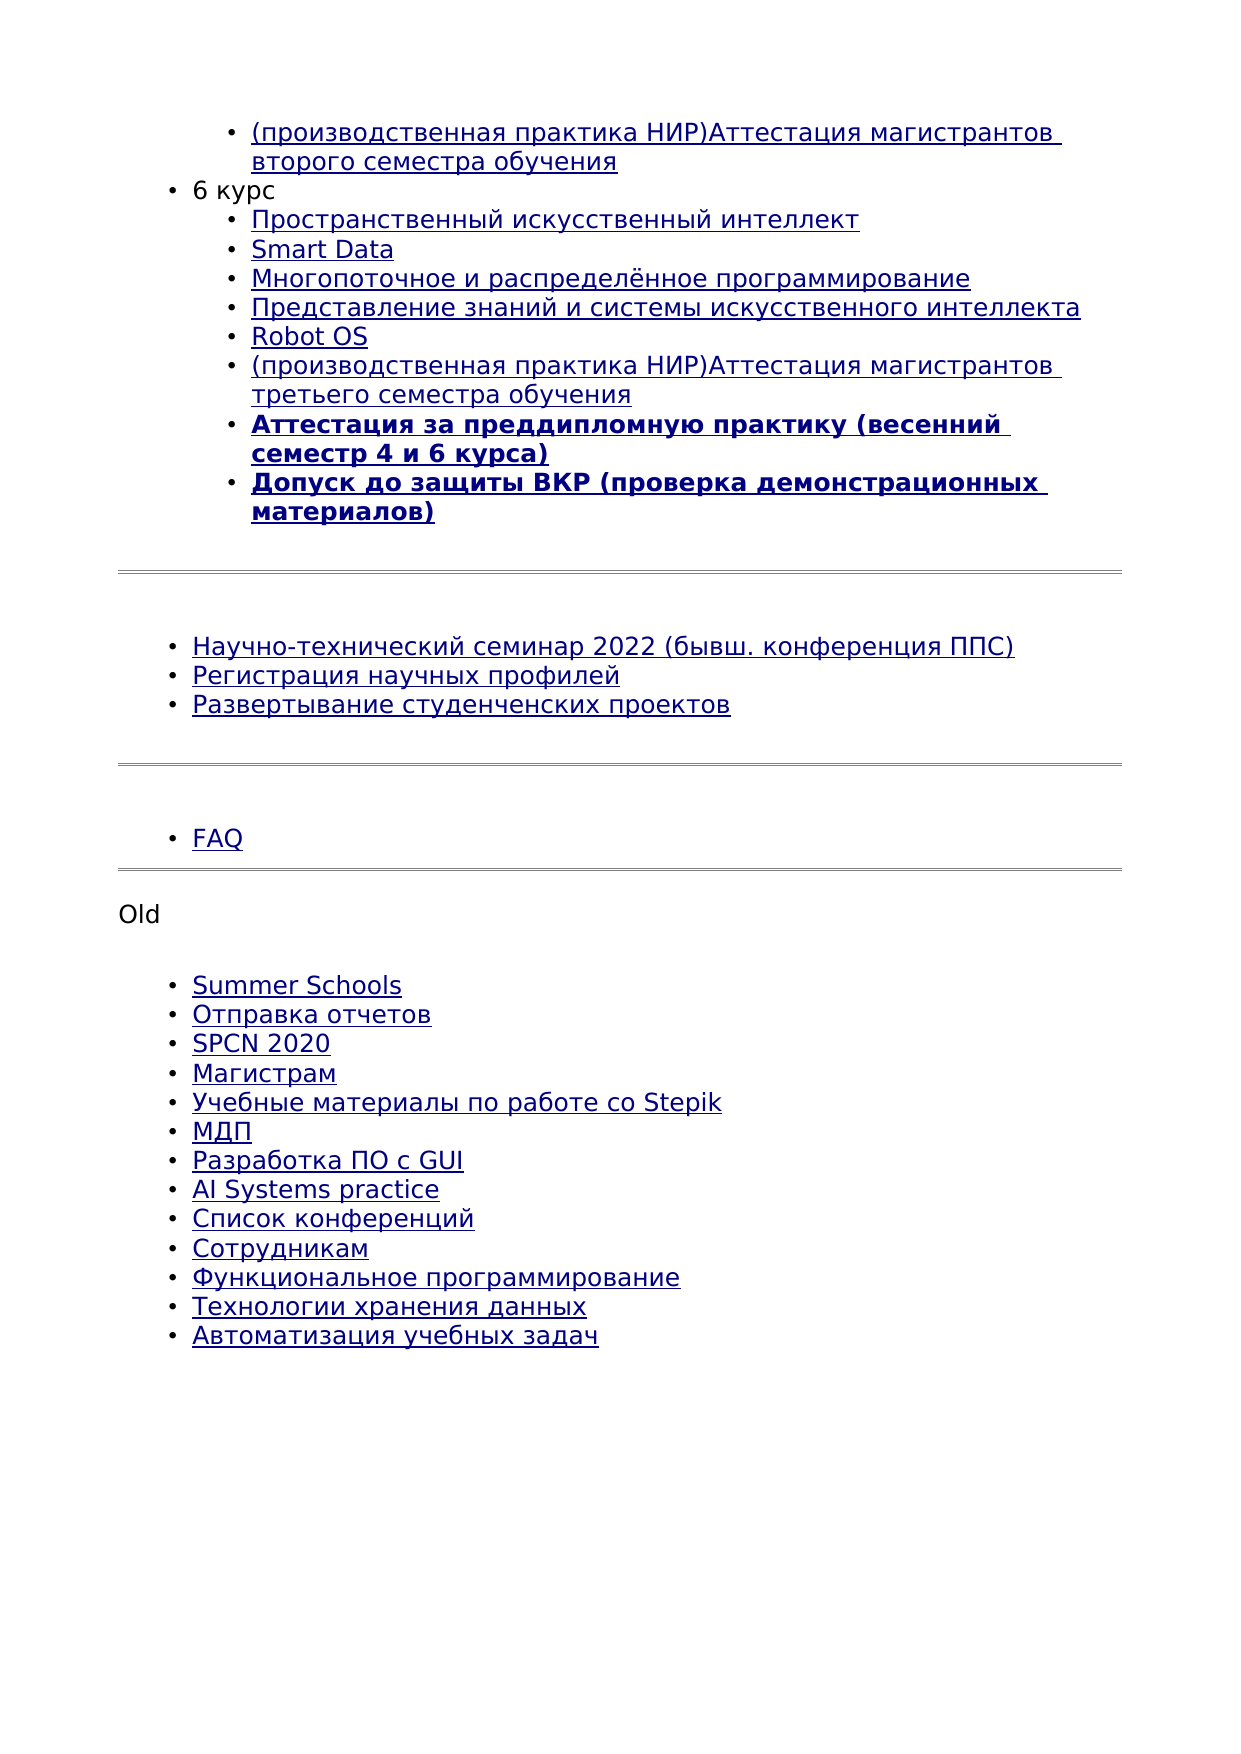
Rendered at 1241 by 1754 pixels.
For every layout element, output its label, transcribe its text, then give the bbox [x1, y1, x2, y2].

list Функциональное программирование [177, 1263, 1122, 1292]
list Аттестация за преддипломную практику (весенний семестр 4 и 6 курса) [236, 410, 1122, 468]
list Допуск до защиты ВКР (проверка демонстрационных материалов) [236, 468, 1122, 526]
list Smart Data [236, 235, 1122, 264]
list Научно-технический семинар 2022 (бывш. конференция ППС) [177, 632, 1122, 661]
list (производственная практика НИР)Аттестация магистрантов второго семестра обучения [236, 118, 1122, 176]
list Регистрация научных профилей [177, 661, 1122, 690]
list SPCN 2020 [177, 1029, 1122, 1059]
list Технологии хранения данных [177, 1292, 1122, 1321]
list Магистрам [177, 1059, 1122, 1088]
list Развертывание студенченских проектов [177, 690, 1122, 719]
list AI Systems practice [177, 1175, 1122, 1204]
list Отправка отчетов [177, 1000, 1122, 1029]
text Old [118, 900, 1122, 929]
list Учебные материалы по работе со Stepik [177, 1088, 1122, 1117]
list Разработка ПО с GUI [177, 1146, 1122, 1175]
list Пространственный искусственный интеллект [236, 206, 1122, 235]
list Robot OS [236, 322, 1122, 351]
list Многопоточное и распределённое программирование [236, 264, 1122, 293]
list МДП [177, 1117, 1122, 1146]
list 6 курс [177, 176, 1122, 206]
list FAQ [177, 824, 1122, 854]
list Summer Schools [177, 971, 1122, 1000]
list Автоматизация учебных задач [177, 1321, 1122, 1350]
list Список конференций [177, 1204, 1122, 1234]
list (производственная практика НИР)Аттестация магистрантов третьего семестра обучения [236, 351, 1122, 410]
list Представление знаний и системы искусственного интеллекта [236, 293, 1122, 322]
list Сотрудникам [177, 1234, 1122, 1263]
